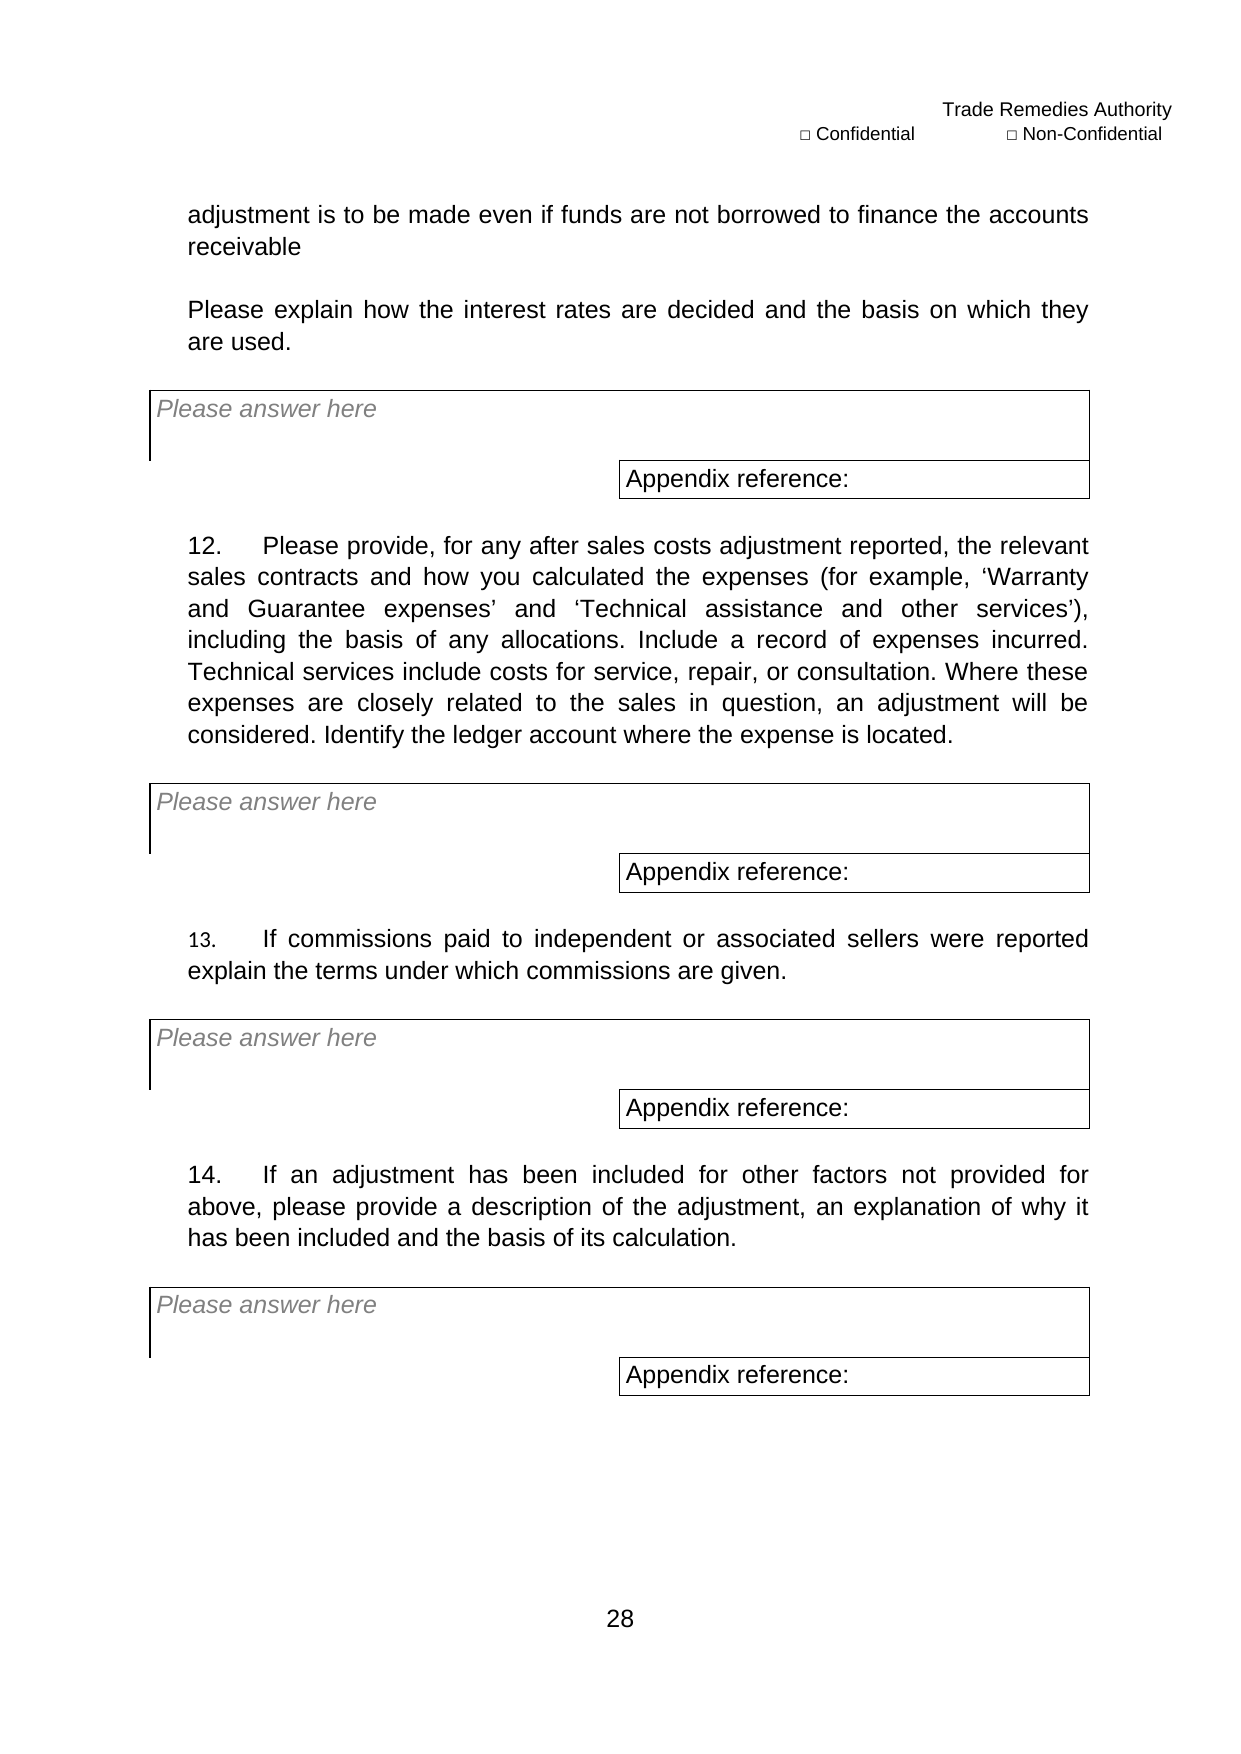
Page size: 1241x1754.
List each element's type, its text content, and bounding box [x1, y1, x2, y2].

table_cell [150, 1090, 619, 1128]
list If commissions paid to independent or associated sellers were reported explain the terms under which commissions are given. [187, 924, 1090, 985]
table_cell Appendix reference: [620, 1358, 1089, 1395]
table_header Please answer here [151, 784, 1089, 853]
table_cell [150, 461, 619, 498]
list adjustment is to be made even if funds are not borrowed to finance the accounts receivable [150, 200, 1090, 261]
list Please explain how the interest rates are decided and the basis on which they are used. [187, 295, 1090, 355]
table_cell [150, 1358, 619, 1395]
table_cell Appendix reference: [620, 854, 1089, 892]
table_cell Appendix reference: [620, 461, 1089, 498]
table_header Please answer here [151, 391, 1089, 459]
table_header Please answer here [151, 1288, 1089, 1357]
table_header Please answer here [151, 1020, 1089, 1089]
table_cell [150, 854, 619, 892]
list If an adjustment has been included for other factors not provided for above, please provide a description of the adjustment, an explanation of why it has been included and the basis of its calculation. [187, 1160, 1090, 1252]
list Please provide, for any after sales costs adjustment reported, the relevant sales contracts and how you calculated the expenses (for example, ‘Warranty and Guarantee expenses’ and ‘Technical assistance and other services’), including the basis of any allocations. Include a record of expenses incurred. Technical services include costs for service, repair, or consultation. Where these expenses are closely related to the sales in question, an adjustment will be considered. Identify the ledger account where the expense is located. [187, 531, 1090, 749]
table_cell Appendix reference: [620, 1090, 1089, 1128]
